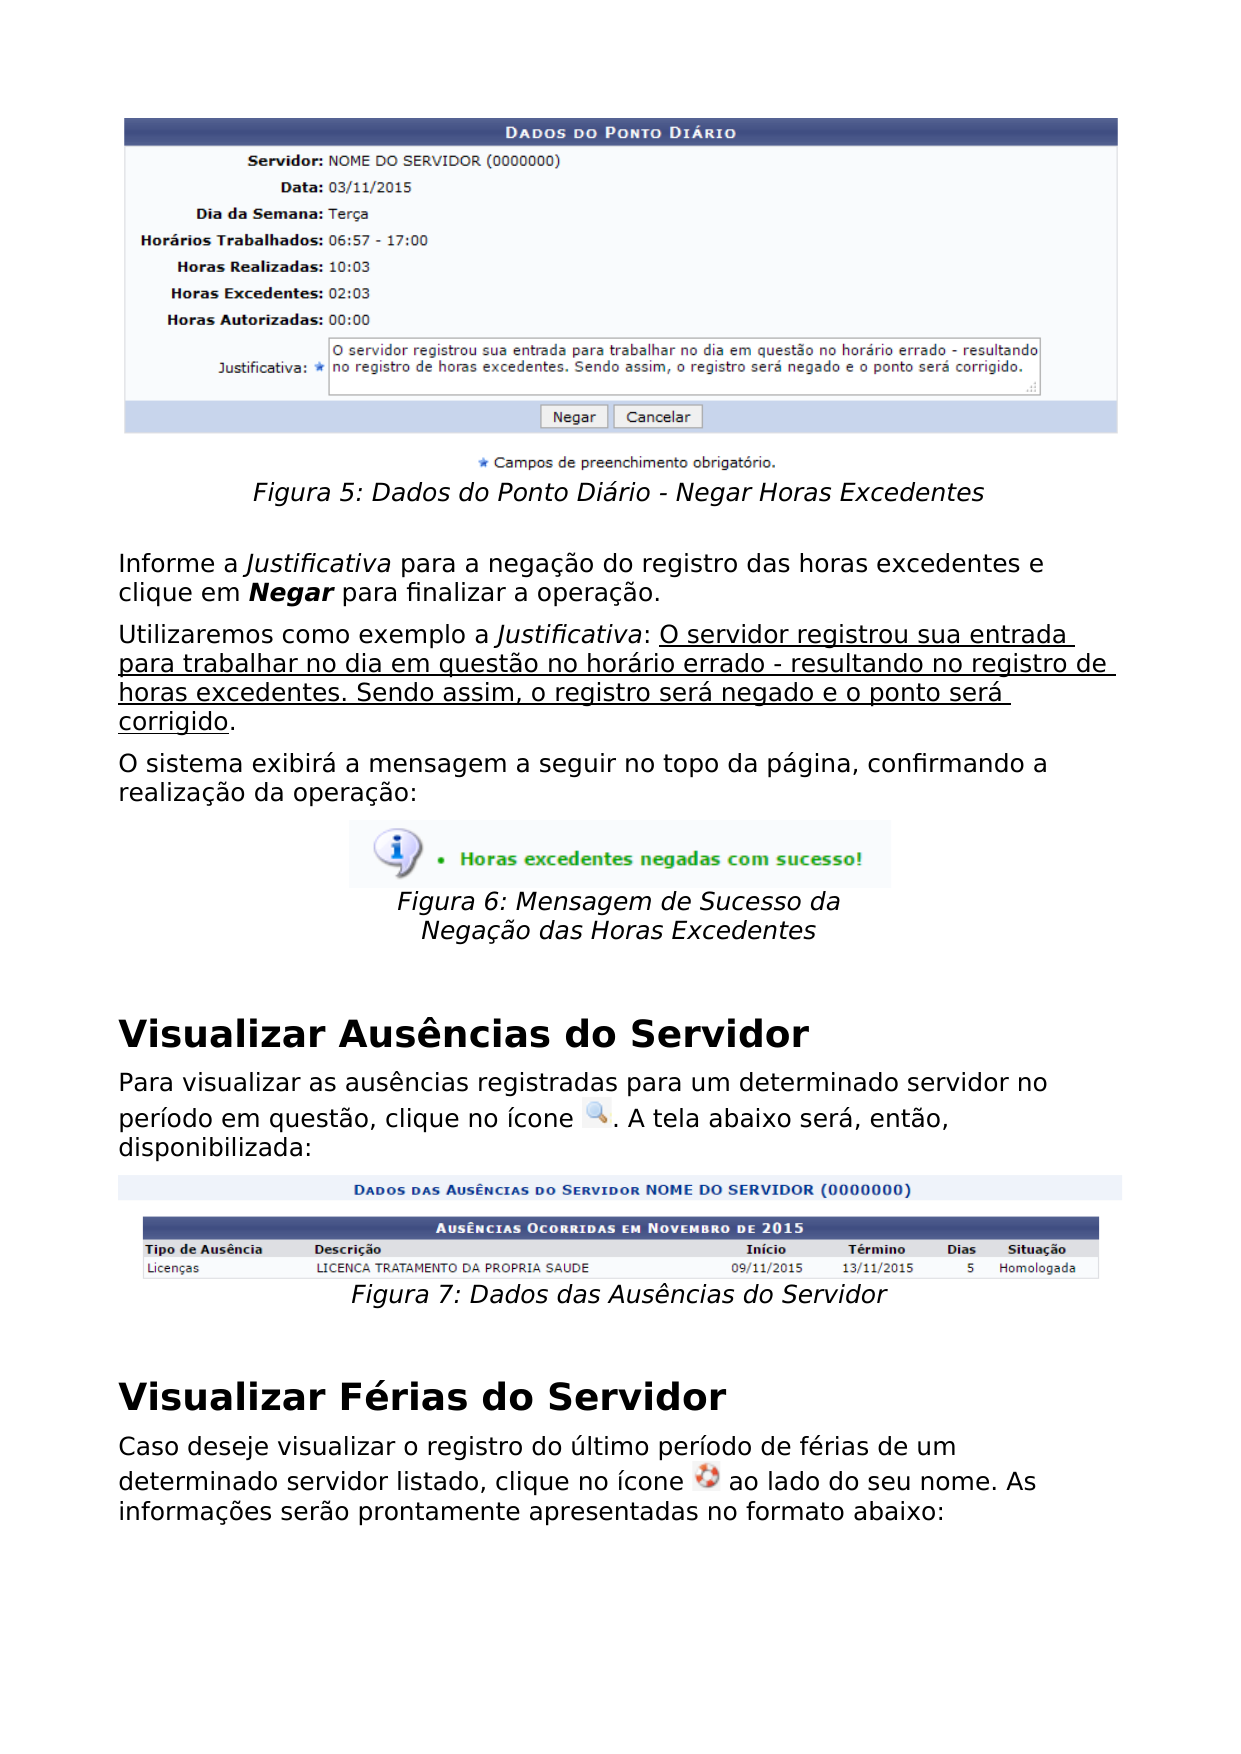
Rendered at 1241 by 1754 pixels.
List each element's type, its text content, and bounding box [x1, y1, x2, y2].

text Para visualizar as ausências registradas para um determinado servidor no período em questão, clique no ícone . A tela abaixo será, então, disponibilizada: [118, 1068, 1122, 1162]
picture [349, 820, 892, 888]
text Caso deseje visualizar o registro do último período de férias de um determinado servidor listado, clique no ícone ao lado do seu nome. As informações serão prontamente apresentadas no formato abaixo: [118, 1432, 1122, 1526]
picture [118, 1174, 1123, 1280]
text Utilizaremos como exemplo a Justificativa: O servidor registrou sua entrada para trabalhar no dia em questão no horário errado - resultando no registro de horas excedentes. Sendo assim, o registro será negado e o ponto será corrigido. [118, 620, 1122, 737]
text O sistema exibirá a mensagem a seguir no topo da página, confirmando a realização da operação: [118, 749, 1122, 807]
picture [118, 118, 1123, 479]
text Figura 6: Mensagem de Sucesso da Negação das Horas Excedentes [349, 888, 891, 946]
text Informe a Justificativa para a negação do registro das horas excedentes e clique em Negar para finalizar a operação. [118, 549, 1122, 607]
picture [582, 1097, 612, 1128]
subtitle Visualizar Ausências do Servidor [118, 1012, 1122, 1056]
text Figura 5: Dados do Ponto Diário - Negar Horas Excedentes [118, 479, 1122, 507]
text Figura 7: Dados das Ausências do Servidor [118, 1280, 1122, 1309]
picture [692, 1461, 721, 1491]
subtitle Visualizar Férias do Servidor [118, 1376, 1122, 1419]
